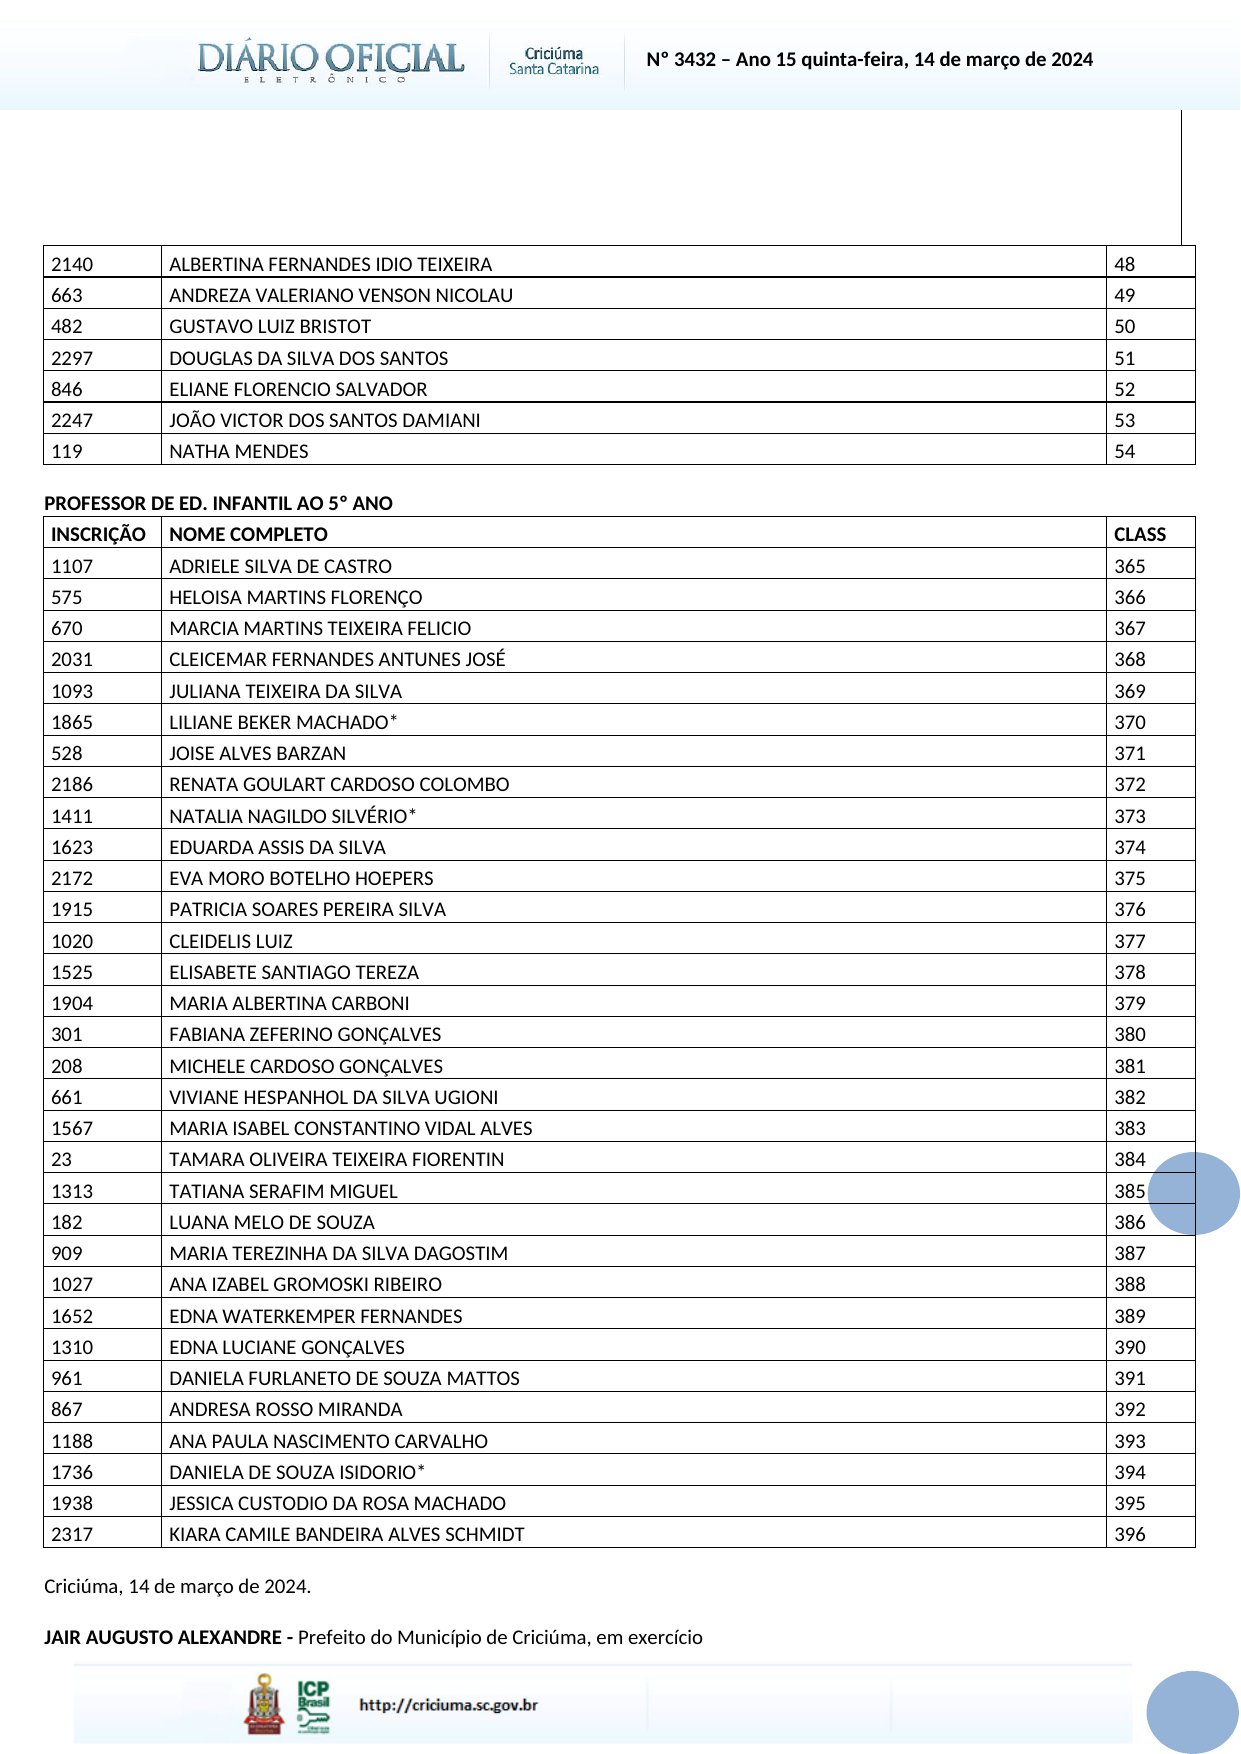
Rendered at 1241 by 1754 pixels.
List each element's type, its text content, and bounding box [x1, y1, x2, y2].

table_cell 383 [1107, 1111, 1195, 1141]
table_cell 372 [1107, 767, 1195, 797]
table_cell 1310 [44, 1329, 161, 1359]
table_cell EVA MORO BOTELHO HOEPERS [162, 861, 1106, 891]
table_cell 366 [1107, 579, 1195, 609]
table_cell 370 [1107, 704, 1195, 734]
table_cell CLEIDELIS LUIZ [162, 923, 1106, 953]
table_cell TATIANA SERAFIM MIGUEL [162, 1173, 1106, 1203]
table_cell EDUARDA ASSIS DA SILVA [162, 829, 1106, 859]
text PROFESSOR DE ED. INFANTIL AO 5º ANO [44, 490, 1181, 516]
table_cell 1107 [44, 548, 161, 578]
table_cell LUANA MELO DE SOUZA [162, 1204, 1106, 1234]
table_cell 301 [44, 1017, 161, 1047]
table_cell 391 [1107, 1361, 1195, 1391]
table_cell 528 [44, 736, 161, 766]
table_header INSCRIÇÃO [44, 517, 161, 547]
table_cell 1313 [44, 1173, 161, 1203]
table_cell 1411 [44, 798, 161, 828]
table_cell 1904 [44, 986, 161, 1016]
table_cell 2031 [44, 642, 161, 672]
table_cell 379 [1107, 986, 1195, 1016]
table_cell RENATA GOULART CARDOSO COLOMBO [162, 767, 1106, 797]
table_cell 23 [44, 1142, 161, 1172]
table_cell ANDREZA VALERIANO VENSON NICOLAU [162, 278, 1106, 308]
table_cell 378 [1107, 954, 1195, 984]
table_cell ANA IZABEL GROMOSKI RIBEIRO [162, 1267, 1106, 1297]
table_cell DANIELA FURLANETO DE SOUZA MATTOS [162, 1361, 1106, 1391]
table_cell 119 [44, 434, 161, 464]
table_cell 374 [1107, 829, 1195, 859]
table_cell 384 [1107, 1142, 1195, 1172]
table_cell 389 [1107, 1298, 1195, 1328]
table_cell 395 [1107, 1486, 1195, 1516]
table_cell 1027 [44, 1267, 161, 1297]
table_cell 392 [1107, 1392, 1195, 1422]
table_cell JESSICA CUSTODIO DA ROSA MACHADO [162, 1486, 1106, 1516]
table_cell PATRICIA SOARES PEREIRA SILVA [162, 892, 1106, 922]
table_cell ANDRESA ROSSO MIRANDA [162, 1392, 1106, 1422]
table_cell 182 [44, 1204, 161, 1234]
table_cell ELISABETE SANTIAGO TEREZA [162, 954, 1106, 984]
table_cell MARIA ALBERTINA CARBONI [162, 986, 1106, 1016]
table_cell 1938 [44, 1486, 161, 1516]
table_cell 663 [44, 278, 161, 308]
table_cell MARCIA MARTINS TEIXEIRA FELICIO [162, 611, 1106, 641]
table_cell 1623 [44, 829, 161, 859]
table_cell 53 [1107, 403, 1195, 433]
table_cell 1567 [44, 1111, 161, 1141]
table_cell 376 [1107, 892, 1195, 922]
table_cell JOÃO VICTOR DOS SANTOS DAMIANI [162, 403, 1106, 433]
table_cell 661 [44, 1079, 161, 1109]
table_cell ADRIELE SILVA DE CASTRO [162, 548, 1106, 578]
table_cell 388 [1107, 1267, 1195, 1297]
table_cell JOISE ALVES BARZAN [162, 736, 1106, 766]
table_cell 385 [1107, 1173, 1153, 1203]
table_cell 380 [1107, 1017, 1195, 1047]
table_cell 371 [1107, 736, 1195, 766]
text Criciúma, 14 de março de 2024. [44, 1573, 1181, 1599]
table_cell 909 [44, 1236, 161, 1266]
table_cell 1865 [44, 704, 161, 734]
table_cell 1915 [44, 892, 161, 922]
table_cell 396 [1107, 1517, 1195, 1547]
table_cell JULIANA TEIXEIRA DA SILVA [162, 673, 1106, 703]
table_cell 52 [1107, 371, 1195, 401]
table_cell 386 [1107, 1204, 1179, 1234]
table_cell 1188 [44, 1423, 161, 1453]
table_cell LILIANE BEKER MACHADO* [162, 704, 1106, 734]
table_cell 482 [44, 309, 161, 339]
table_cell MARIA TEREZINHA DA SILVA DAGOSTIM [162, 1236, 1106, 1266]
table_cell 375 [1107, 861, 1195, 891]
table_cell 670 [44, 611, 161, 641]
text JAIR AUGUSTO ALEXANDRE - Prefeito do Município de Criciúma, em exercício [44, 1624, 1156, 1650]
table_cell 51 [1107, 340, 1195, 370]
table_cell 867 [44, 1392, 161, 1422]
table_cell 2140 [44, 246, 161, 276]
table_cell 373 [1107, 798, 1195, 828]
table_cell FABIANA ZEFERINO GONÇALVES [162, 1017, 1106, 1047]
table_cell 961 [44, 1361, 161, 1391]
table_cell KIARA CAMILE BANDEIRA ALVES SCHMIDT [162, 1517, 1106, 1547]
table_cell EDNA WATERKEMPER FERNANDES [162, 1298, 1106, 1328]
table_cell 846 [44, 371, 161, 401]
table_cell 369 [1107, 673, 1195, 703]
table_cell MICHELE CARDOSO GONÇALVES [162, 1048, 1106, 1078]
table_cell TAMARA OLIVEIRA TEIXEIRA FIORENTIN [162, 1142, 1106, 1172]
table_cell 49 [1107, 278, 1195, 308]
table_cell DOUGLAS DA SILVA DOS SANTOS [162, 340, 1106, 370]
table_cell 50 [1107, 309, 1195, 339]
table_cell ANA PAULA NASCIMENTO CARVALHO [162, 1423, 1106, 1453]
table_cell 1525 [44, 954, 161, 984]
table_cell EDNA LUCIANE GONÇALVES [162, 1329, 1106, 1359]
table_cell 1652 [44, 1298, 161, 1328]
table_cell 382 [1107, 1079, 1195, 1109]
table_cell 208 [44, 1048, 161, 1078]
table_cell 387 [1107, 1236, 1195, 1266]
table_cell 365 [1107, 548, 1195, 578]
table_cell ALBERTINA FERNANDES IDIO TEIXEIRA [162, 246, 1106, 276]
table_cell 1093 [44, 673, 161, 703]
table_cell 54 [1107, 434, 1195, 464]
table_cell 48 [1107, 246, 1195, 276]
table_cell 2317 [44, 1517, 161, 1547]
table_cell 368 [1107, 642, 1195, 672]
table_cell GUSTAVO LUIZ BRISTOT [162, 309, 1106, 339]
table_cell CLEICEMAR FERNANDES ANTUNES JOSÉ [162, 642, 1106, 672]
table_cell 1020 [44, 923, 161, 953]
table_header CLASS [1107, 517, 1195, 547]
table_header NOME COMPLETO [162, 517, 1106, 547]
table_cell 2172 [44, 861, 161, 891]
table_cell DANIELA DE SOUZA ISIDORIO* [162, 1454, 1106, 1484]
table_cell 2297 [44, 340, 161, 370]
table_cell 377 [1107, 923, 1195, 953]
table_cell MARIA ISABEL CONSTANTINO VIDAL ALVES [162, 1111, 1106, 1141]
table_cell 2186 [44, 767, 161, 797]
table_cell HELOISA MARTINS FLORENÇO [162, 579, 1106, 609]
table_cell 393 [1107, 1423, 1195, 1453]
table_cell ELIANE FLORENCIO SALVADOR [162, 371, 1106, 401]
table_cell NATALIA NAGILDO SILVÉRIO* [162, 798, 1106, 828]
table_cell 1736 [44, 1454, 161, 1484]
table_cell 394 [1107, 1454, 1195, 1484]
table_cell 390 [1107, 1329, 1195, 1359]
table_cell VIVIANE HESPANHOL DA SILVA UGIONI [162, 1079, 1106, 1109]
table_cell NATHA MENDES [162, 434, 1106, 464]
table_cell 367 [1107, 611, 1195, 641]
table_cell 381 [1107, 1048, 1195, 1078]
table_cell 2247 [44, 403, 161, 433]
table_cell 575 [44, 579, 161, 609]
